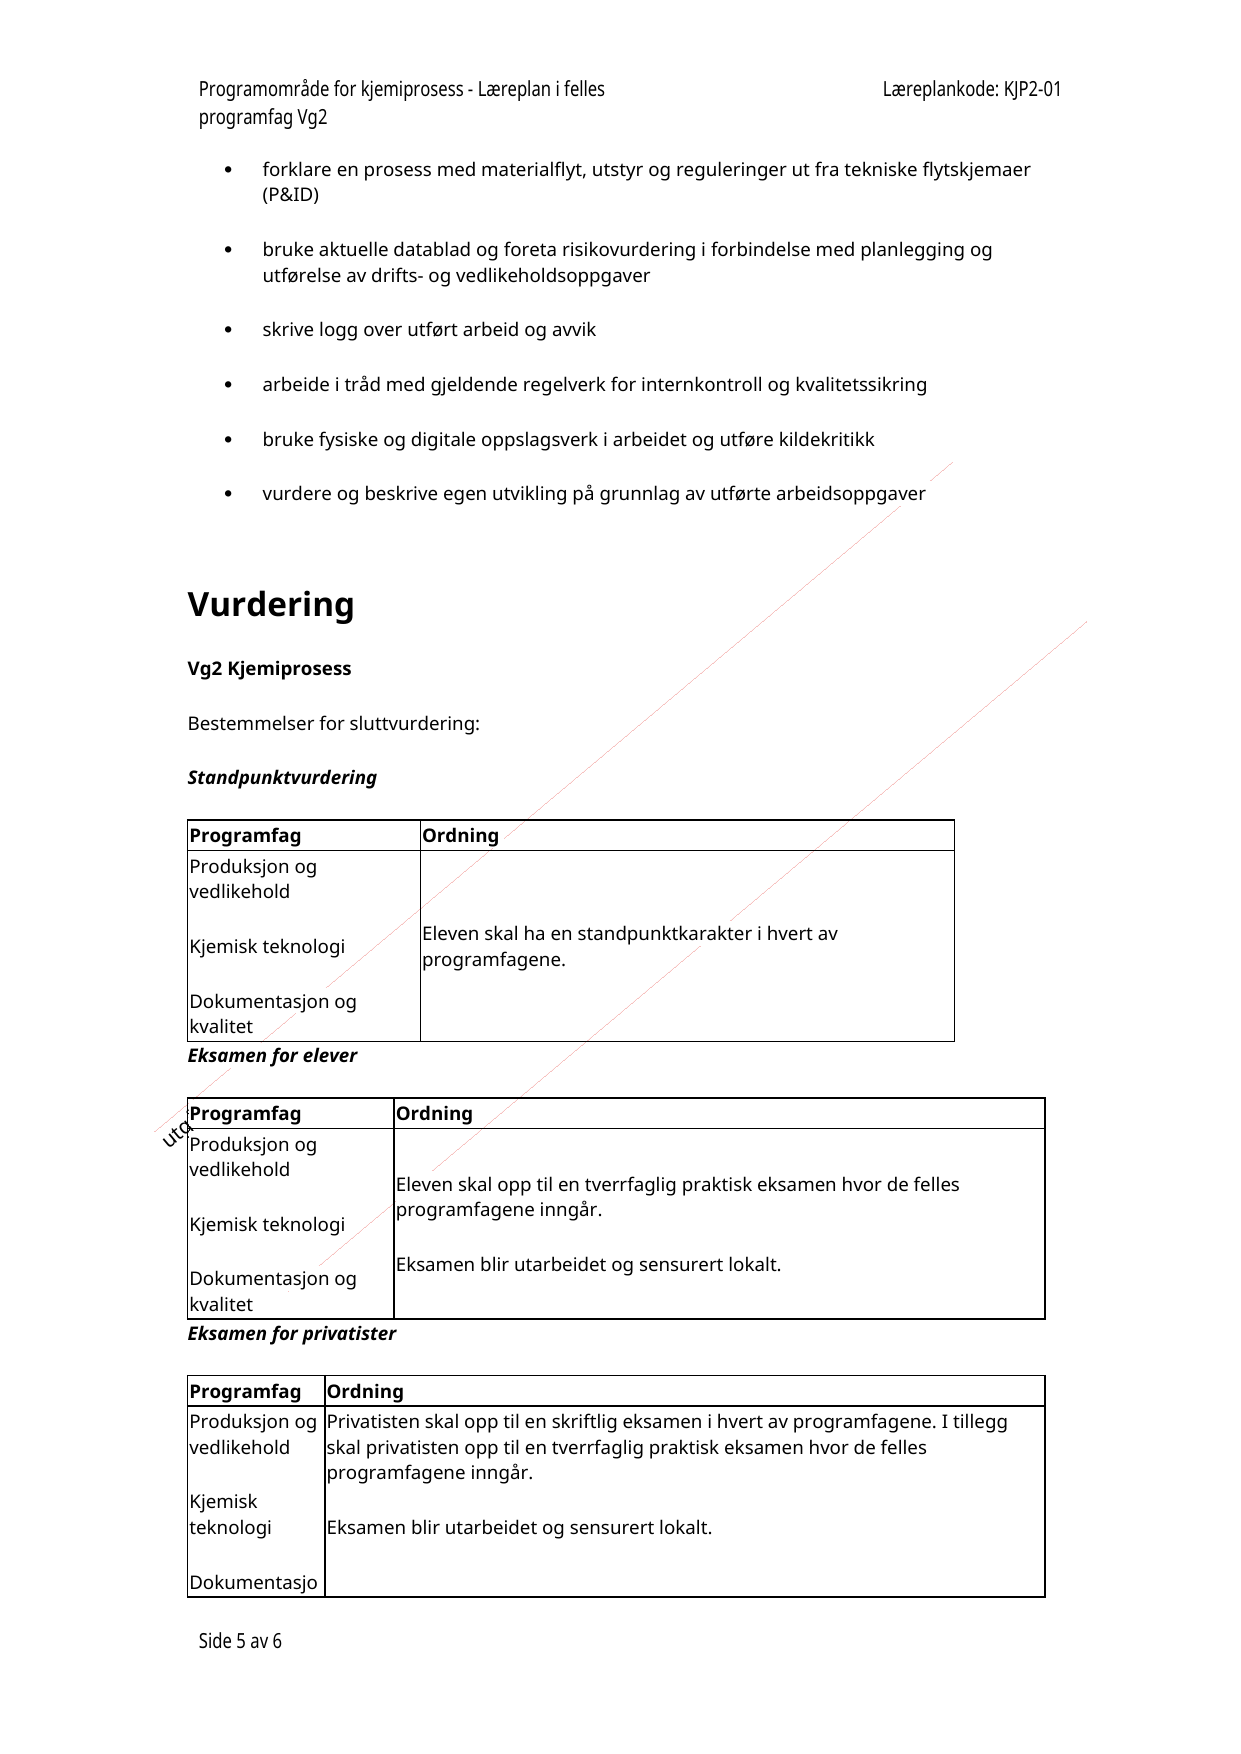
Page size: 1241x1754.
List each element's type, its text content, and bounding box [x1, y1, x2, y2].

text Standpunktvurdering [384, 765, 590, 790]
text Standpunktvurdering [563, 765, 914, 790]
text Eksamen for elever [556, 1042, 1053, 1068]
text Bestemmelser for sluttvurdering: [628, 710, 980, 736]
text Standpunktvurdering [888, 765, 1053, 790]
text Eksamen for elever [262, 1042, 584, 1068]
text Vg2 Kjemiprosess [693, 655, 1045, 681]
text Eksamen for privatister [403, 1320, 1053, 1346]
table_cell Privatisten skal opp til en skriftlig eksamen i hvert av programfagene. I tillegg skal privatisten opp til en tverrfaglig praktisk eksamen hvor de felles programfagene inngår. Eksamen blir utarbeidet og sensurert lokalt. [326, 1407, 1044, 1596]
text Bestemmelser for sluttvurdering: [480, 710, 655, 736]
list skrive logg over utført arbeid og avvik [225, 317, 263, 342]
table_cell Eleven skal ha en standpunktkarakter i hvert av programfagene. [589, 851, 954, 1041]
text Vg2 Kjemiprosess [356, 655, 721, 681]
list forklare en prosess med materialflyt, utstyr og reguleringer ut fra tekniske flytskjemaer (P&ID) [225, 156, 263, 207]
subtitle Vurdering [759, 535, 1053, 626]
list skrive logg over utført arbeid og avvik [601, 317, 1053, 342]
table_cell Eleven skal opp til en tverrfaglig praktisk eksamen hvor de felles programfagene inngår. Eksamen blir utarbeidet og sensurert lokalt. [395, 1129, 1044, 1318]
list bruke aktuelle datablad og foreta risikovurdering i forbindelse med planlegging og utførelse av drifts- og vedlikeholdsoppgaver [656, 236, 1053, 287]
text Vg2 Kjemiprosess [1018, 655, 1053, 681]
text Bestemmelser for sluttvurdering: [952, 710, 1053, 736]
table_cell Eleven skal ha en standpunktkarakter i hvert av programfagene. [421, 851, 487, 907]
list bruke fysiske og digitale oppslagsverk i arbeidet og utføre kildekritikk [880, 426, 1053, 451]
subtitle Vurdering [364, 535, 864, 626]
list vurdere og beskrive egen utvikling på grunnlag av utførte arbeidsoppgaver [931, 481, 1053, 506]
list arbeide i tråd med gjeldende regelverk for internkontroll og kvalitetssikring [933, 371, 1053, 397]
table_cell Eleven skal ha en standpunktkarakter i hvert av programfagene. [421, 851, 812, 1041]
list forklare en prosess med materialflyt, utstyr og reguleringer ut fra tekniske flytskjemaer (P&ID) [324, 156, 1053, 207]
